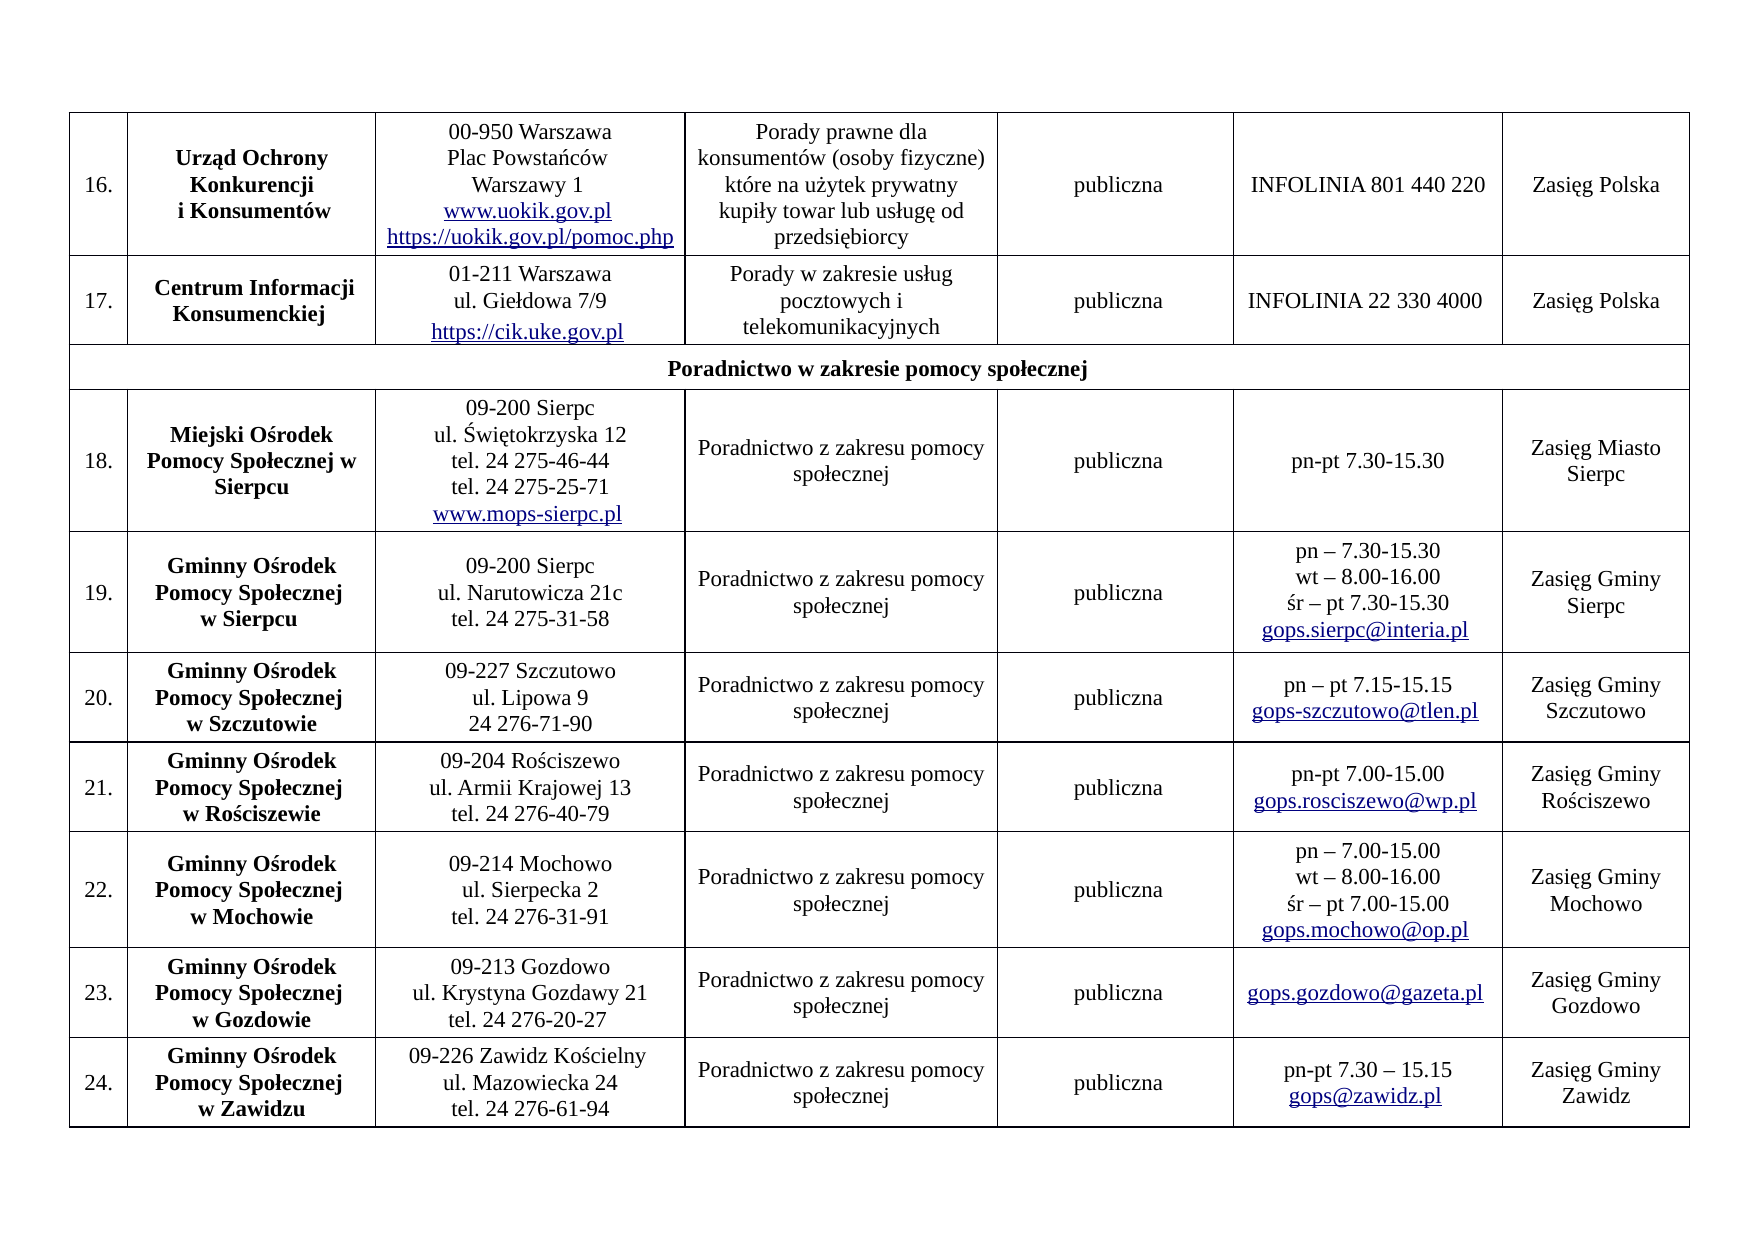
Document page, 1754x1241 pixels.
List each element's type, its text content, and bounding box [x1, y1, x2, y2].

table_cell Zasięg Polska [1503, 256, 1689, 344]
table_cell Poradnictwo z zakresu pomocy społecznej [686, 532, 997, 652]
table_cell 21. [70, 743, 127, 831]
table_cell Zasięg Gminy Gozdowo [1503, 948, 1689, 1037]
table_cell pn – 7.00-15.00 wt – 8.00-16.00 śr – pt 7.00-15.00 gops.mochowo@op.pl [1234, 832, 1502, 947]
table_cell publiczna [998, 113, 1233, 254]
table_cell Poradnictwo z zakresu pomocy społecznej [686, 743, 997, 831]
table_cell Zasięg Gminy Rościszewo [1503, 743, 1689, 831]
table_cell pn-pt 7.00-15.00 gops.rosciszewo@wp.pl [1234, 743, 1502, 831]
table_cell Poradnictwo z zakresu pomocy społecznej [686, 1038, 997, 1126]
table_cell Poradnictwo w zakresie pomocy społecznej [70, 345, 1689, 388]
table_cell 09-204 Rościszewo ul. Armii Krajowej 13 tel. 24 276-40-79 [376, 743, 684, 831]
table_cell Zasięg Miasto Sierpc [1503, 390, 1689, 531]
table_cell Urząd Ochrony Konkurencji i Konsumentów [128, 113, 375, 254]
table_cell Poradnictwo z zakresu pomocy społecznej [686, 390, 997, 531]
table_cell pn-pt 7.30-15.30 [1234, 390, 1502, 531]
table_cell 24. [70, 1038, 127, 1126]
table_cell 19. [70, 532, 127, 652]
table_cell Gminny Ośrodek Pomocy Społecznej w Mochowie [128, 832, 375, 947]
table_cell 09-226 Zawidz Kościelny ul. Mazowiecka 24 tel. 24 276-61-94 [376, 1038, 684, 1126]
table_cell publiczna [998, 653, 1233, 741]
table_cell 23. [70, 948, 127, 1037]
table_cell INFOLINIA 22 330 4000 [1234, 256, 1502, 344]
table_cell publiczna [998, 743, 1233, 831]
table_cell 09-214 Mochowo ul. Sierpecka 2 tel. 24 276-31-91 [376, 832, 684, 947]
table_cell 18. [70, 390, 127, 531]
table_cell pn – 7.30-15.30 wt – 8.00-16.00 śr – pt 7.30-15.30 gops.sierpc@interia.pl [1234, 532, 1502, 652]
table_cell Poradnictwo z zakresu pomocy społecznej [686, 653, 997, 741]
table_cell Porady w zakresie usług pocztowych i telekomunikacyjnych [686, 256, 997, 344]
table_cell Poradnictwo z zakresu pomocy społecznej [686, 832, 997, 947]
table_cell Miejski Ośrodek Pomocy Społecznej w Sierpcu [128, 390, 375, 531]
table_cell Zasięg Gminy Zawidz [1503, 1038, 1689, 1126]
table_cell 16. [70, 113, 127, 254]
table_cell 17. [70, 256, 127, 344]
table_cell Zasięg Polska [1503, 113, 1689, 254]
table_cell Gminny Ośrodek Pomocy Społecznej w Rościszewie [128, 743, 375, 831]
table_cell pn – pt 7.15-15.15 gops-szczutowo@tlen.pl [1234, 653, 1502, 741]
table_cell Gminny Ośrodek Pomocy Społecznej w Sierpcu [128, 532, 375, 652]
table_cell publiczna [998, 532, 1233, 652]
table_cell publiczna [998, 390, 1233, 531]
table_cell Zasięg Gminy Mochowo [1503, 832, 1689, 947]
table_cell Gminny Ośrodek Pomocy Społecznej w Zawidzu [128, 1038, 375, 1126]
table_cell publiczna [998, 256, 1233, 344]
table_cell 20. [70, 653, 127, 741]
table_cell 09-227 Szczutowo ul. Lipowa 9 24 276-71-90 [376, 653, 684, 741]
table_cell Poradnictwo z zakresu pomocy społecznej [686, 948, 997, 1037]
table_cell 09-200 Sierpc ul. Narutowicza 21c tel. 24 275-31-58 [376, 532, 684, 652]
table_cell 22. [70, 832, 127, 947]
table_cell Zasięg Gminy Sierpc [1503, 532, 1689, 652]
table_cell 00-950 Warszawa Plac Powstańców Warszawy 1 www.uokik.gov.pl https://uokik.gov.pl/pomoc.php [376, 113, 684, 254]
table_cell 01-211 Warszawa ul. Giełdowa 7/9 https://cik.uke.gov.pl [376, 256, 684, 344]
table_cell publiczna [998, 832, 1233, 947]
table_cell Gminny Ośrodek Pomocy Społecznej w Szczutowie [128, 653, 375, 741]
table_cell Porady prawne dla konsumentów (osoby fizyczne) które na użytek prywatny kupiły towar lub usługę od przedsiębiorcy [686, 113, 997, 254]
table_cell INFOLINIA 801 440 220 [1234, 113, 1502, 254]
table_cell publiczna [998, 948, 1233, 1037]
table_cell Zasięg Gminy Szczutowo [1503, 653, 1689, 741]
table_cell 09-200 Sierpc ul. Świętokrzyska 12 tel. 24 275-46-44 tel. 24 275-25-71 www.mops-sierpc.pl [376, 390, 684, 531]
table_cell Centrum Informacji Konsumenckiej [128, 256, 375, 344]
table_cell pn-pt 7.30 – 15.15 gops@zawidz.pl [1234, 1038, 1502, 1126]
table_cell gops.gozdowo@gazeta.pl [1234, 948, 1502, 1037]
table_cell Gminny Ośrodek Pomocy Społecznej w Gozdowie [128, 948, 375, 1037]
table_cell 09-213 Gozdowo ul. Krystyna Gozdawy 21 tel. 24 276-20-27 [376, 948, 684, 1037]
table_cell publiczna [998, 1038, 1233, 1126]
